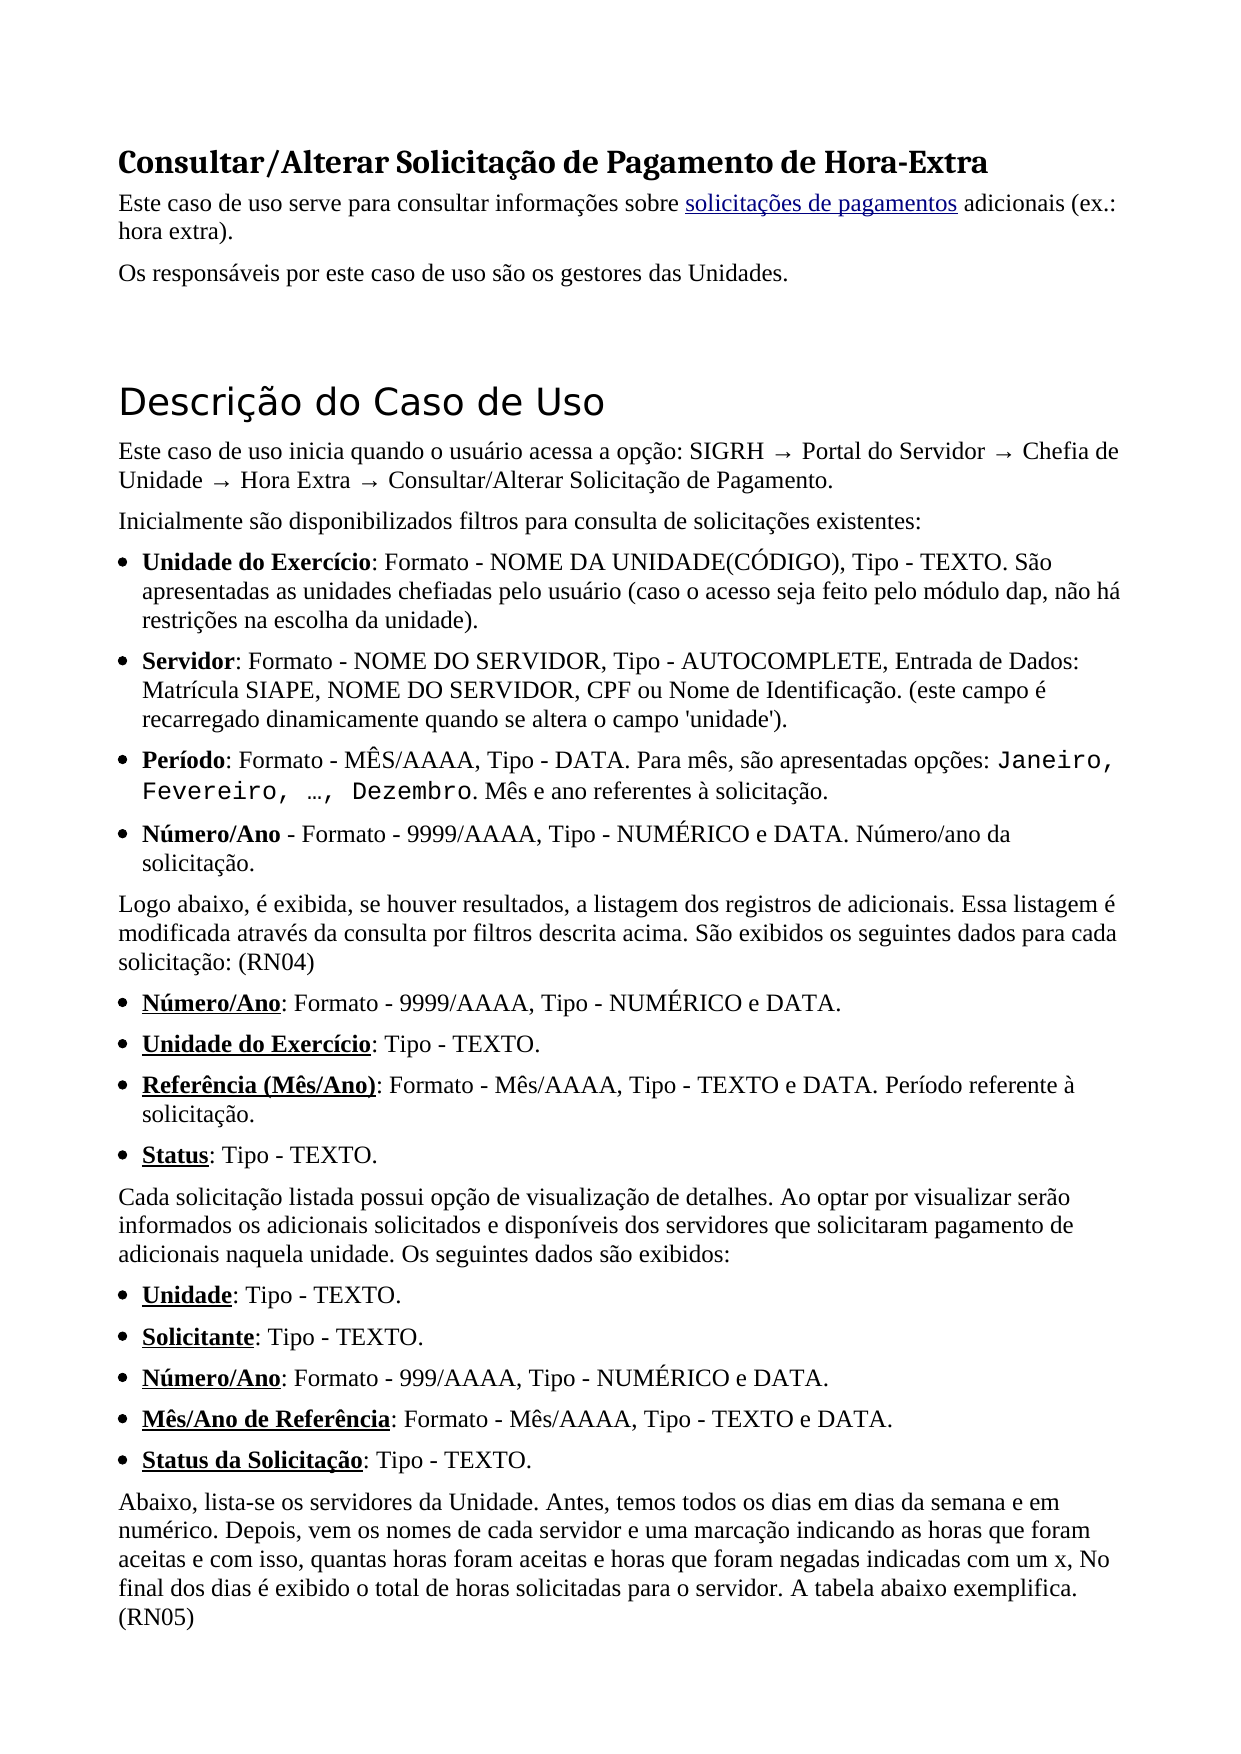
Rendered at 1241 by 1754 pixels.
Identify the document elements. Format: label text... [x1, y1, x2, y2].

list Status: Tipo - TEXTO. [118, 1140, 1122, 1169]
list Número/Ano: Formato - 999/AAAA, Tipo - NUMÉRICO e DATA. [118, 1363, 1122, 1392]
text Inicialmente são disponibilizados filtros para consulta de solicitações existentes: [118, 506, 1122, 535]
list Status da Solicitação: Tipo - TEXTO. [118, 1445, 1122, 1474]
text Este caso de uso inicia quando o usuário acessa a opção: SIGRH → Portal do Servidor → Chefia de Unidade → Hora Extra → Consultar/Alterar Solicitação de Pagamento. [118, 436, 1122, 494]
text Logo abaixo, é exibida, se houver resultados, a listagem dos registros de adicionais. Essa listagem é modificada através da consulta por filtros descrita acima. São exibidos os seguintes dados para cada solicitação: (RN04) [118, 889, 1122, 975]
text Este caso de uso serve para consultar informações sobre solicitações de pagamentos adicionais (ex.: hora extra). [118, 188, 1122, 245]
subtitle Descrição do Caso de Uso [118, 380, 1122, 424]
list Solicitante: Tipo - TEXTO. [118, 1322, 1122, 1350]
subtitle Consultar/Alterar Solicitação de Pagamento de Hora-Extra [118, 143, 1122, 181]
list Unidade do Exercício: Tipo - TEXTO. [118, 1029, 1122, 1058]
list Unidade: Tipo - TEXTO. [118, 1280, 1122, 1309]
text Abaixo, lista-se os servidores da Unidade. Antes, temos todos os dias em dias da semana e em numérico. Depois, vem os nomes de cada servidor e uma marcação indicando as horas que foram aceitas e com isso, quantas horas foram aceitas e horas que foram negadas indicadas com um x, No final dos dias é exibido o total de horas solicitadas para o servidor. A tabela abaixo exemplifica.(RN05) [118, 1487, 1122, 1630]
text Cada solicitação listada possui opção de visualização de detalhes. Ao optar por visualizar serão informados os adicionais solicitados e disponíveis dos servidores que solicitaram pagamento de adicionais naquela unidade. Os seguintes dados são exibidos: [118, 1182, 1122, 1268]
list Referência (Mês/Ano): Formato - Mês/AAAA, Tipo - TEXTO e DATA. Período referente à solicitação. [118, 1070, 1122, 1128]
list Servidor: Formato - NOME DO SERVIDOR, Tipo - AUTOCOMPLETE, Entrada de Dados: Matrícula SIAPE, NOME DO SERVIDOR, CPF ou Nome de Identificação. (este campo é recarregado dinamicamente quando se altera o campo 'unidade'). [118, 646, 1122, 732]
list Número/Ano: Formato - 9999/AAAA, Tipo - NUMÉRICO e DATA. [118, 988, 1122, 1017]
list Mês/Ano de Referência: Formato - Mês/AAAA, Tipo - TEXTO e DATA. [118, 1404, 1122, 1433]
list Número/Ano - Formato - 9999/AAAA, Tipo - NUMÉRICO e DATA. Número/ano da solicitação. [118, 819, 1122, 877]
list Período: Formato - MÊS/AAAA, Tipo - DATA. Para mês, são apresentadas opções: Janeiro, Fevereiro, …, Dezembro. Mês e ano referentes à solicitação. [118, 745, 1122, 807]
list Unidade do Exercício: Formato - NOME DA UNIDADE(CÓDIGO), Tipo - TEXTO. São apresentadas as unidades chefiadas pelo usuário (caso o acesso seja feito pelo módulo dap, não há restrições na escolha da unidade). [118, 547, 1122, 634]
text Os responsáveis por este caso de uso são os gestores das Unidades. [118, 258, 1122, 286]
